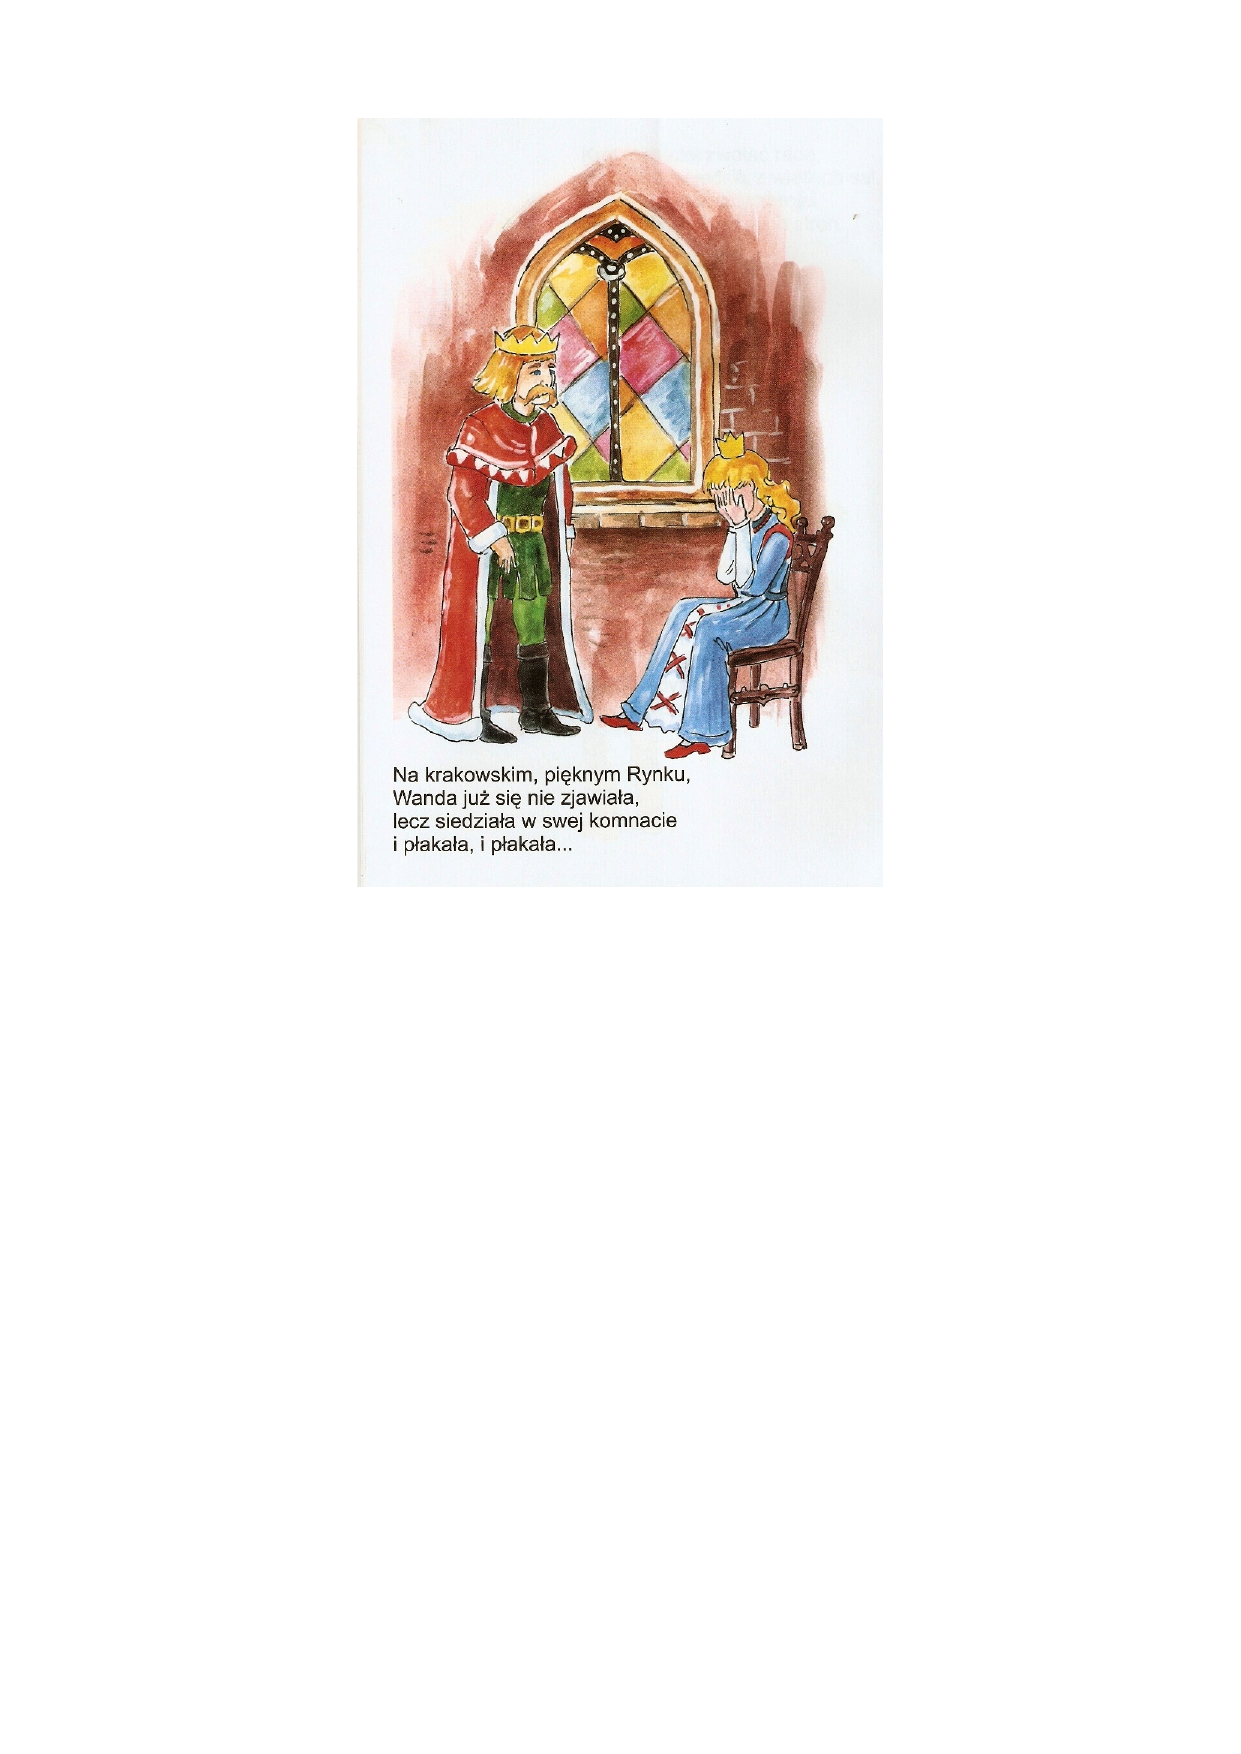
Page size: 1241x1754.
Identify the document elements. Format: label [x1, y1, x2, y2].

picture [357, 118, 883, 887]
